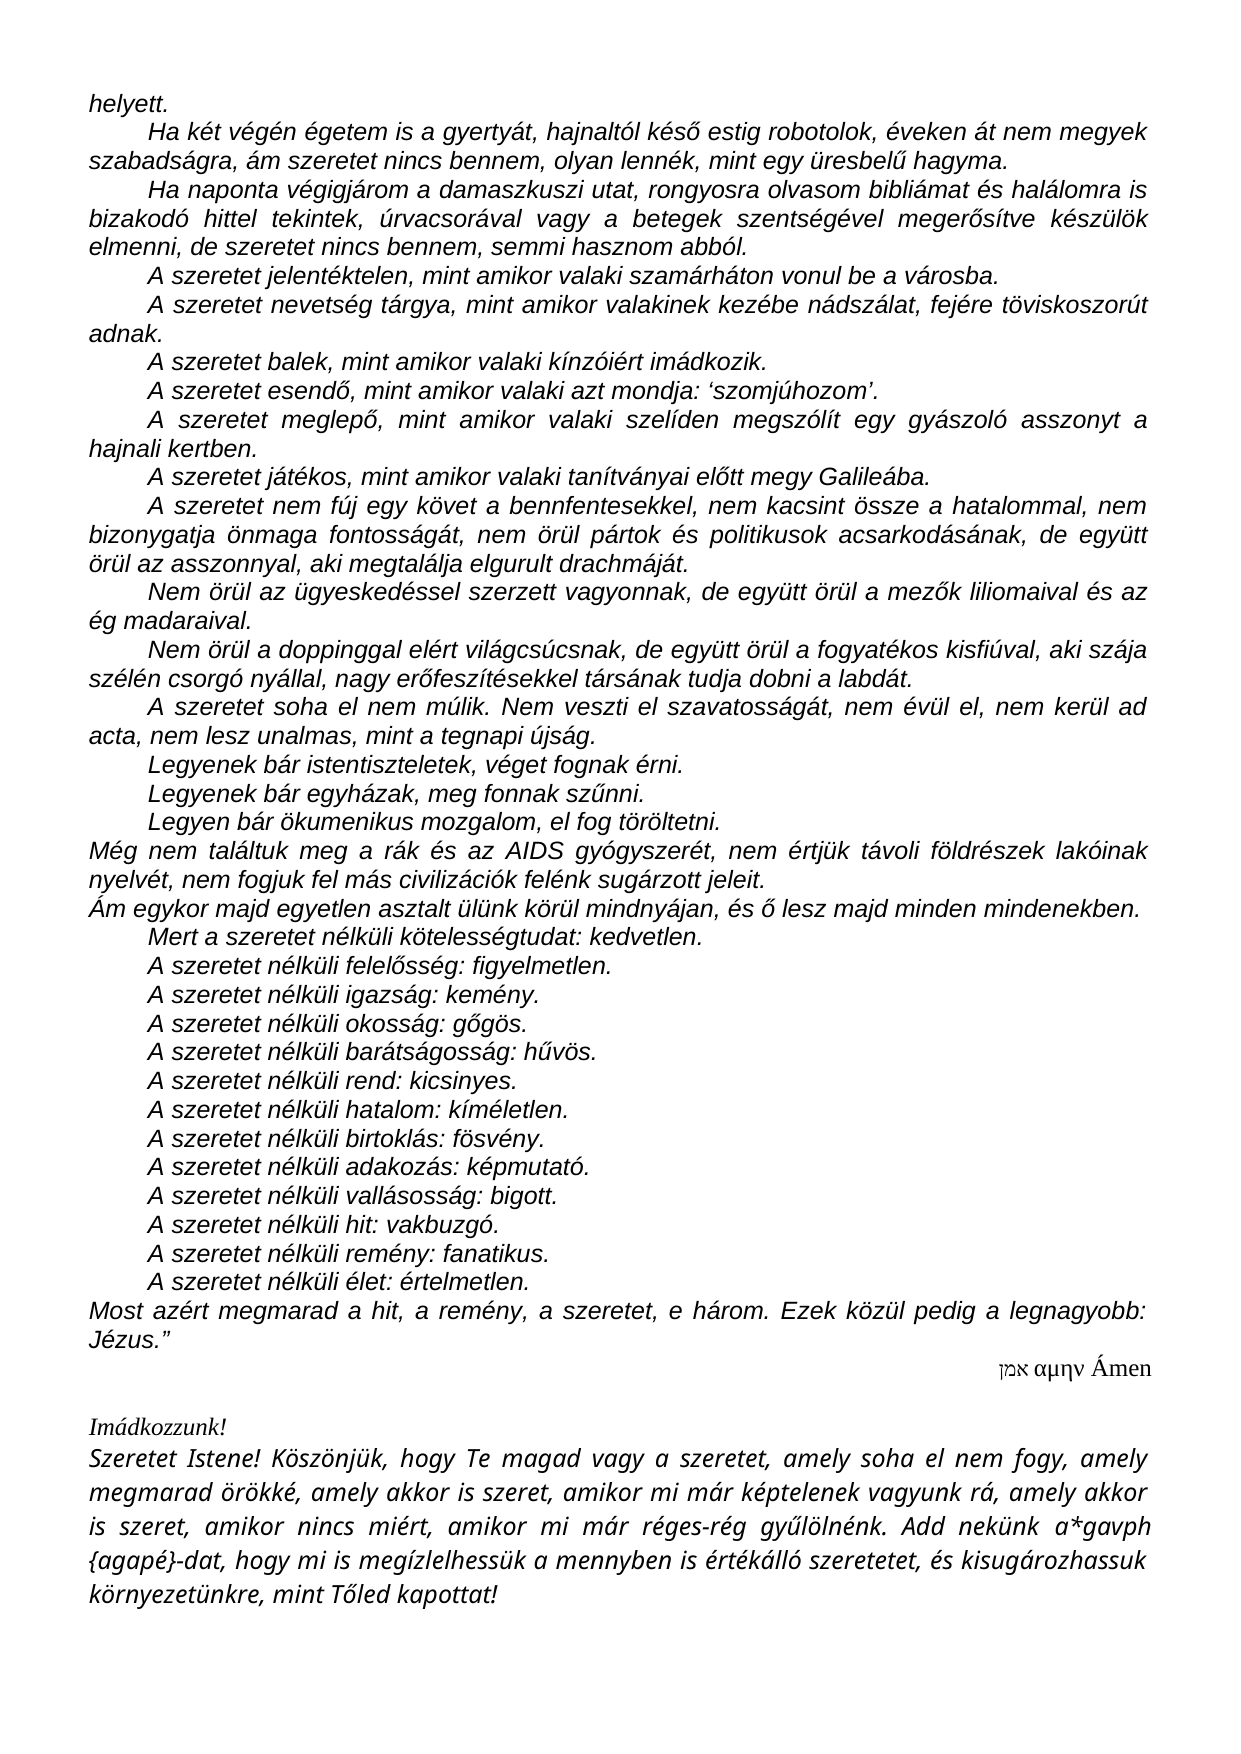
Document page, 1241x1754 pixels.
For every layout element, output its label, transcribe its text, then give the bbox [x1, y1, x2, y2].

text Ha naponta végigjárom a damaszkuszi utat, rongyosra olvasom bibliámat és halálomra is bizakodó hittel tekintek, úrvacsorával vagy a betegek szentségével megerősítve készülök elmenni, de szeretet nincs bennem, semmi hasznom abból. [88, 175, 1152, 261]
text A szeretet meglepő, mint amikor valaki szelíden megszólít egy gyászoló asszonyt a hajnali kertben. [88, 405, 1152, 462]
text Most azért megmarad a hit, a remény, a szeretet, e három. Ezek közül pedig a legnagyobb: Jézus.” [88, 1296, 1152, 1353]
text Mert a szeretet nélküli kötelességtudat: kedvetlen. A szeretet nélküli felelősség: figyelmetlen. A szeretet nélküli igazság: kemény. A szeretet nélküli okosság: gőgös. A szeretet nélküli barátságosság: hűvös. A szeretet nélküli rend: kicsinyes. A szeretet nélküli hatalom: kíméletlen. A szeretet nélküli birtoklás: fösvény. A szeretet nélküli adakozás: képmutató. A szeretet nélküli vallásosság: bigott. A szeretet nélküli hit: vakbuzgó. A szeretet nélküli remény: fanatikus. A szeretet nélküli élet: értelmetlen. [148, 922, 1152, 1296]
text Még nem találtuk meg a rák és az AIDS gyógyszerét, nem értjük távoli földrészek lakóinak nyelvét, nem fogjuk fel más civilizációk felénk sugárzott jeleit. [88, 836, 1152, 893]
text A szeretet esendő, mint amikor valaki azt mondja: ‘szomjúhozom’. [88, 376, 1152, 405]
text A szeretet balek, mint amikor valaki kínzóiért imádkozik. [88, 347, 1152, 376]
text A szeretet nem fúj egy követ a bennfentesekkel, nem kacsint össze a hatalommal, nem bizonygatja önmaga fontosságát, nem örül pártok és politikusok acsarkodásának, de együtt örül az asszonnyal, aki megtalálja elgurult drachmáját. [88, 491, 1152, 577]
text Nem örül az ügyeskedéssel szerzett vagyonnak, de együtt örül a mezők liliomaival és az ég madaraival. [88, 577, 1152, 635]
text A szeretet jelentéktelen, mint amikor valaki szamárháton vonul be a városba. [88, 261, 1152, 290]
text A szeretet soha el nem múlik. Nem veszti el szavatosságát, nem évül el, nem kerül ad acta, nem lesz unalmas, mint a tegnapi újság. [88, 692, 1152, 750]
text Nem örül a doppinggal elért világcsúcsnak, de együtt örül a fogyatékos kisfiúval, aki szája szélén csorgó nyállal, nagy erőfeszítésekkel társának tudja dobni a labdát. [88, 635, 1152, 692]
text Ha két végén égetem is a gyertyát, hajnaltól késő estig robotolok, éveken át nem megyek szabadságra, ám szeretet nincs bennem, olyan lennék, mint egy üresbelű hagyma. [88, 117, 1152, 175]
text A szeretet játékos, mint amikor valaki tanítványai előtt megy Galileába. [88, 462, 1152, 491]
text A szeretet nevetség tárgya, mint amikor valakinek kezébe nádszálat, fejére töviskoszorút adnak. [88, 290, 1152, 347]
text Szeretet Istene! Köszönjük, hogy Te magad vagy a szeretet, amely soha el nem fogy, amely megmarad örökké, amely akkor is szeret, amikor mi már képtelenek vagyunk rá, amely akkor is szeret, amikor nincs miért, amikor mi már réges-rég gyűlölnénk. Add nekünk a*gavph {agapé}-dat, hogy mi is megízlelhessük a mennyben is értékálló szeretetet, és kisugározhassuk környezetünkre, mint Tőled kapottat! [88, 1441, 1152, 1610]
text Ám egykor majd egyetlen asztalt ülünk körül mindnyájan, és ő lesz majd minden mindenekben. [88, 893, 1152, 922]
text Imádkozzunk! [88, 1412, 1152, 1441]
text אמן αμην Ámen [88, 1353, 1152, 1382]
text Legyenek bár istentiszteletek, véget fognak érni. Legyenek bár egyházak, meg fonnak szűnni. Legyen bár ökumenikus mozgalom, el fog töröltetni. [148, 750, 1152, 836]
text helyett. [88, 88, 1152, 117]
